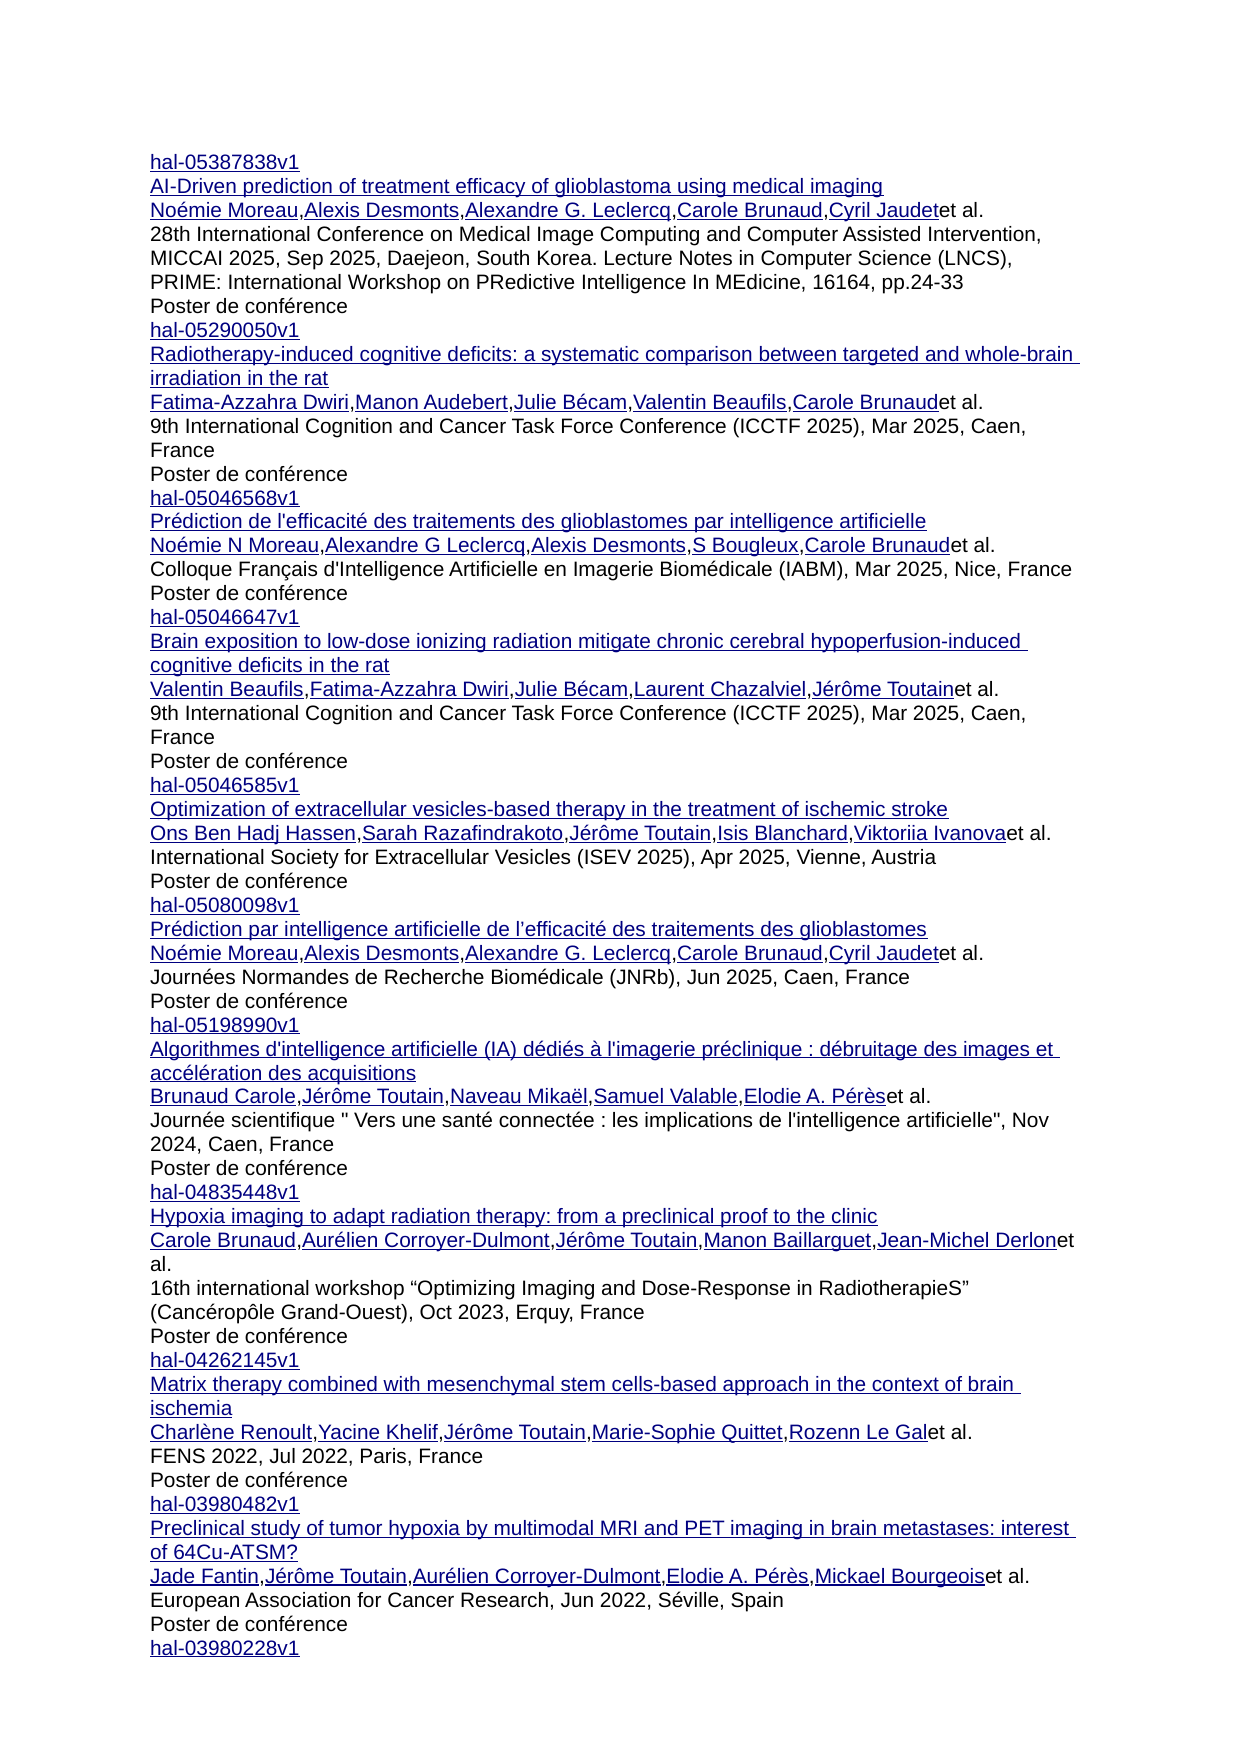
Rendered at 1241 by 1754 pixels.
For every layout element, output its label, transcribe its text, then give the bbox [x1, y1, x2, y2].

table_cell Brain exposition to low-dose ionizing radiation mitigate chronic cerebral hypoperfusion-induced cognitive deficits in the rat Valentin Beaufils,Fatima-Azzahra Dwiri,Julie Bécam,Laurent Chazalviel,Jérôme Toutainet al. 9th International Cognition and Cancer Task Force Conference (ICCTF 2025), Mar 2025, Caen, France Poster de conférence hal-05046585v1 [150, 629, 1090, 797]
table_cell Hypoxia imaging to adapt radiation therapy: from a preclinical proof to the clinic Carole Brunaud,Aurélien Corroyer-Dulmont,Jérôme Toutain,Manon Baillarguet,Jean-Michel Derlonet al. 16th international workshop “Optimizing Imaging and Dose-Response in RadiotherapieS” (Cancéropôle Grand-Ouest), Oct 2023, Erquy, France Poster de conférence hal-04262145v1 [150, 1204, 1090, 1372]
table_cell Algorithmes d'intelligence artificielle (IA) dédiés à l'imagerie préclinique : débruitage des images et accélération des acquisitions Brunaud Carole,Jérôme Toutain,Naveau Mikaël,Samuel Valable,Elodie A. Pérèset al. Journée scientifique " Vers une santé connectée : les implications de l'intelligence artificielle", Nov 2024, Caen, France Poster de conférence hal-04835448v1 [150, 1036, 1090, 1204]
table_cell Optimization of extracellular vesicles-based therapy in the treatment of ischemic stroke Ons Ben Hadj Hassen,Sarah Razafindrakoto,Jérôme Toutain,Isis Blanchard,Viktoriia Ivanovaet al. International Society for Extracellular Vesicles (ISEV 2025), Apr 2025, Vienne, Austria Poster de conférence hal-05080098v1 [150, 797, 1090, 917]
table_cell Radiotherapy-induced cognitive deficits: a systematic comparison between targeted and whole-brain irradiation in the rat Fatima-Azzahra Dwiri,Manon Audebert,Julie Bécam,Valentin Beaufils,Carole Brunaudet al. 9th International Cognition and Cancer Task Force Conference (ICCTF 2025), Mar 2025, Caen, France Poster de conférence hal-05046568v1 [150, 342, 1090, 509]
table_cell AI-Driven prediction of treatment efficacy of glioblastoma using medical imaging Noémie Moreau,Alexis Desmonts,Alexandre G. Leclercq,Carole Brunaud,Cyril Jaudetet al. 28th International Conference on Medical Image Computing and Computer Assisted Intervention, MICCAI 2025, Sep 2025, Daejeon, South Korea. Lecture Notes in Computer Science (LNCS), PRIME: International Workshop on PRedictive Intelligence In MEdicine, 16164, pp.24-33 Poster de conférence hal-05290050v1 [150, 174, 1090, 342]
table_cell hal-05387838v1 [150, 150, 1090, 174]
table_cell Prédiction par intelligence artificielle de l’efficacité des traitements des glioblastomes Noémie Moreau,Alexis Desmonts,Alexandre G. Leclercq,Carole Brunaud,Cyril Jaudetet al. Journées Normandes de Recherche Biomédicale (JNRb), Jun 2025, Caen, France Poster de conférence hal-05198990v1 [150, 917, 1090, 1036]
table_cell Matrix therapy combined with mesenchymal stem cells-based approach in the context of brain ischemia Charlène Renoult,Yacine Khelif,Jérôme Toutain,Marie-Sophie Quittet,Rozenn Le Galet al. FENS 2022, Jul 2022, Paris, France Poster de conférence hal-03980482v1 [150, 1372, 1090, 1516]
table_cell Preclinical study of tumor hypoxia by multimodal MRI and PET imaging in brain metastases: interest of 64Cu-ATSM? Jade Fantin,Jérôme Toutain,Aurélien Corroyer-Dulmont,Elodie A. Pérès,Mickael Bourgeoiset al. European Association for Cancer Research, Jun 2022, Séville, Spain Poster de conférence hal-03980228v1 [150, 1516, 1090, 1659]
table_cell Prédiction de l'efficacité des traitements des glioblastomes par intelligence artificielle Noémie N Moreau,Alexandre G Leclercq,Alexis Desmonts,S Bougleux,Carole Brunaudet al. Colloque Français d'Intelligence Artificielle en Imagerie Biomédicale (IABM), Mar 2025, Nice, France Poster de conférence hal-05046647v1 [150, 509, 1090, 629]
